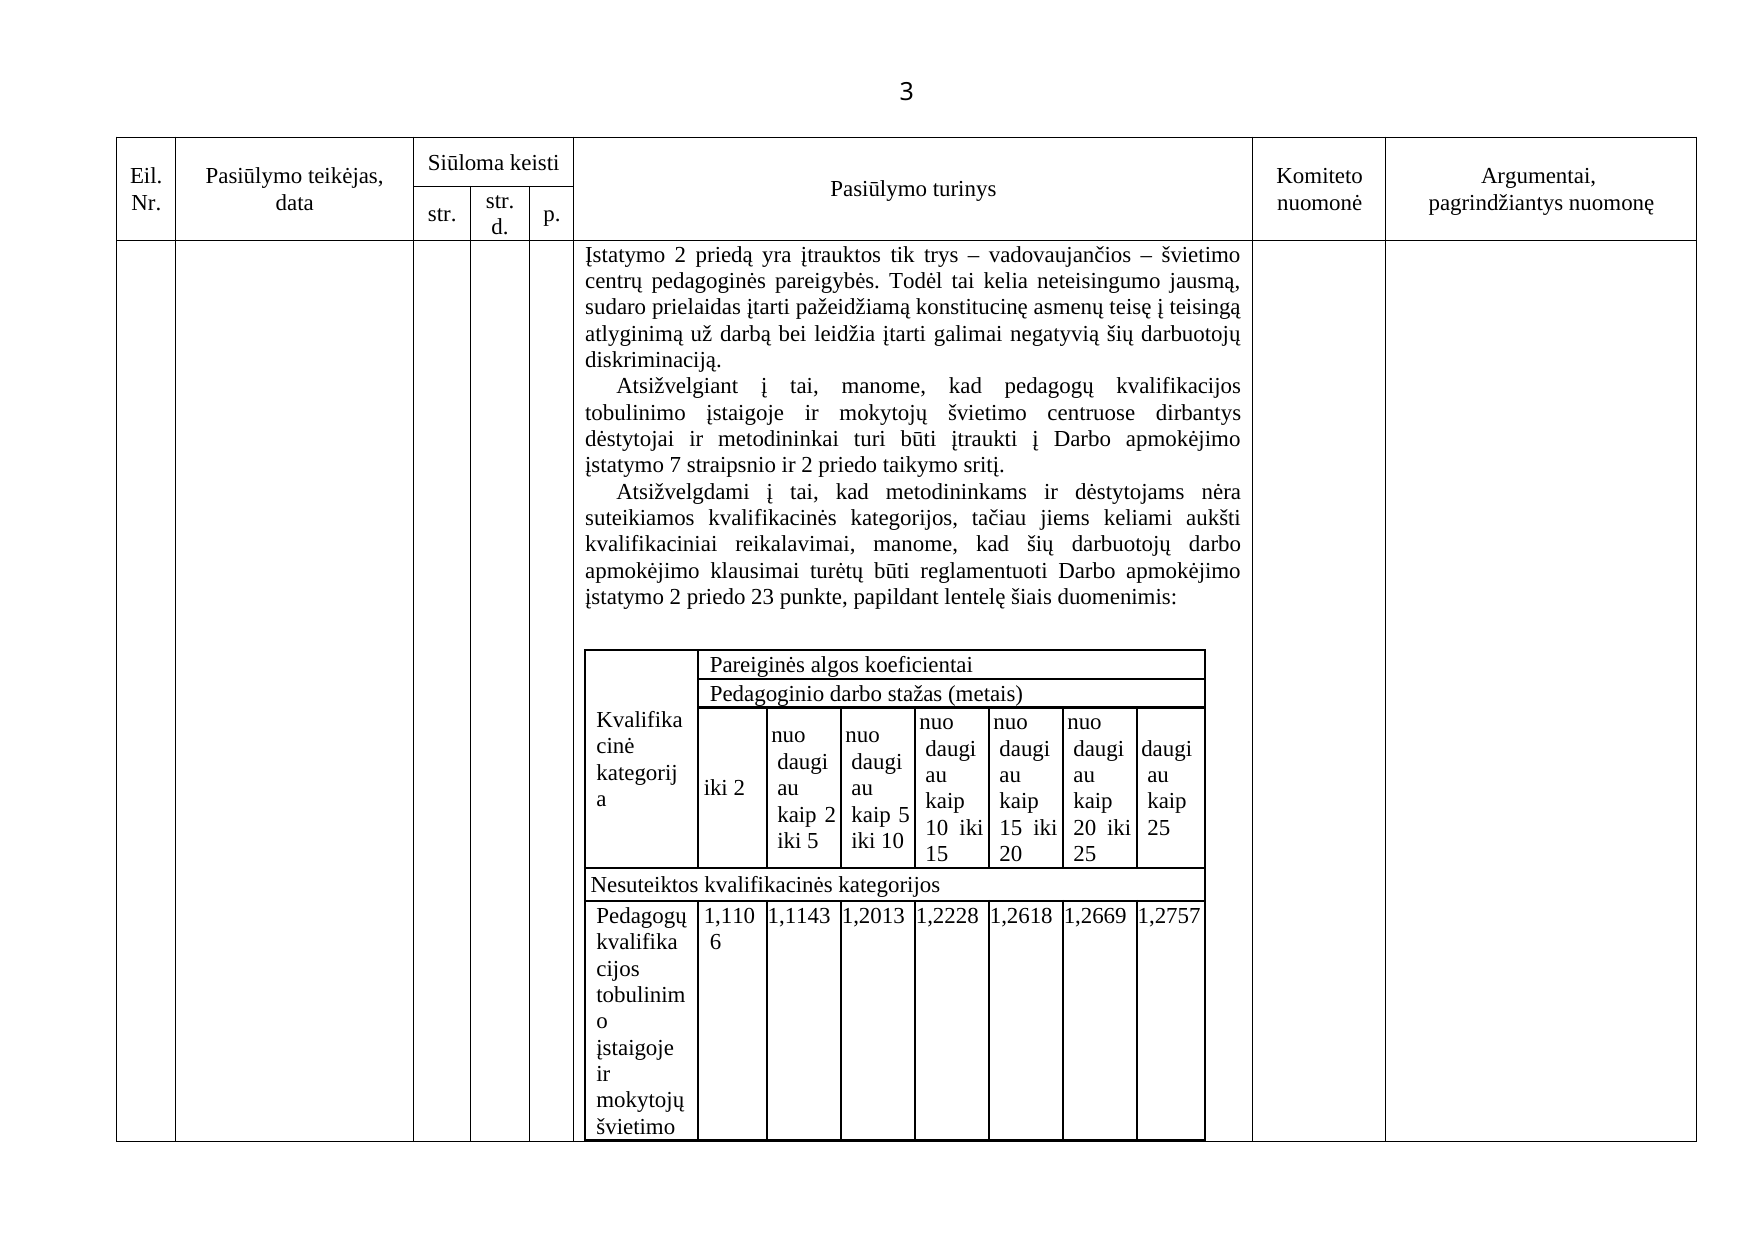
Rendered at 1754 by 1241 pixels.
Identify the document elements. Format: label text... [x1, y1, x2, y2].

table_cell nuo daugiau kaip 10 iki 15 [916, 709, 988, 867]
table_cell 1,2228 [916, 902, 988, 1139]
table_cell Pedagoginio darbo stažas (metais) [699, 680, 1204, 706]
table_cell Įstatymo 2 priedą yra įtrauktos tik trys – vadovaujančios – švietimo centrų pedagoginės pareigybės. Todėl tai kelia neteisingumo jausmą, sudaro prielaidas įtarti pažeidžiamą konstitucinę asmenų teisę į teisingą atlyginimą už darbą bei leidžia įtarti galimai negatyvią šių darbuotojų diskriminaciją. Atsižvelgiant į tai, manome, kad pedagogų kvalifikacijos tobulinimo įstaigoje ir mokytojų švietimo centruose dirbantys dėstytojai ir metodininkai turi būti įtraukti į Darbo apmokėjimo įstatymo 7 straipsnio ir 2 priedo taikymo sritį. Atsižvelgdami į tai, kad metodininkams ir dėstytojams nėra suteikiamos kvalifikacinės kategorijos, tačiau jiems keliami aukšti kvalifikaciniai reikalavimai, manome, kad šių darbuotojų darbo apmokėjimo klausimai turėtų būti reglamentuoti Darbo apmokėjimo įstatymo 2 priedo 23 punkte, papildant lentelę šiais duomenimis: [574, 241, 1252, 1141]
table_cell Pareiginės algos koeficientai [699, 651, 1204, 678]
table_cell [530, 241, 573, 1141]
table_cell [117, 241, 175, 1141]
table_cell Kvalifikacinė kategorija [586, 651, 697, 867]
table_cell [1386, 241, 1696, 1141]
table_cell [471, 241, 529, 1141]
table_header Pasiūlymo teikėjas, data [176, 138, 413, 239]
table_cell 1,1143 [768, 902, 840, 1139]
table_header Argumentai, pagrindžiantys nuomonę [1386, 138, 1696, 239]
table_cell nuo daugiau kaip 20 iki 25 [1064, 709, 1136, 867]
table_header Pasiūlymo turinys [574, 138, 1252, 239]
table_cell 1,2757 [1138, 902, 1204, 1139]
table_header Siūloma keisti [414, 138, 573, 186]
table_cell 1,2618 [990, 902, 1062, 1139]
table_cell str. [414, 187, 470, 239]
table_cell [1253, 241, 1385, 1141]
table_cell str. d. [471, 187, 529, 239]
table_cell p. [530, 187, 573, 239]
table_header [585, 610, 698, 649]
table_cell 1,2013 [842, 902, 914, 1139]
table_cell Pedagogų kvalifikacijos tobulinimo įstaigoje ir mokytojų švietimo [586, 902, 697, 1139]
table_cell 1,1106 [699, 902, 766, 1139]
table_cell Nesuteiktos kvalifikacinės kategorijos [586, 869, 1204, 900]
table_header Eil. Nr. [117, 138, 175, 239]
table_header Komiteto nuomonė [1253, 138, 1385, 239]
table_cell nuo daugiau kaip 2 iki 5 [768, 709, 840, 867]
table_cell iki 2 [699, 709, 766, 867]
table_cell [176, 241, 413, 1141]
table_cell daugiau kaip 25 [1138, 709, 1204, 867]
table_cell [414, 241, 470, 1141]
table_cell nuo daugiau kaip 5 iki 10 [842, 709, 914, 867]
table_cell 1,2669 [1064, 902, 1136, 1139]
table_header [698, 610, 1205, 649]
table_cell nuo daugiau kaip 15 iki 20 [990, 709, 1062, 867]
